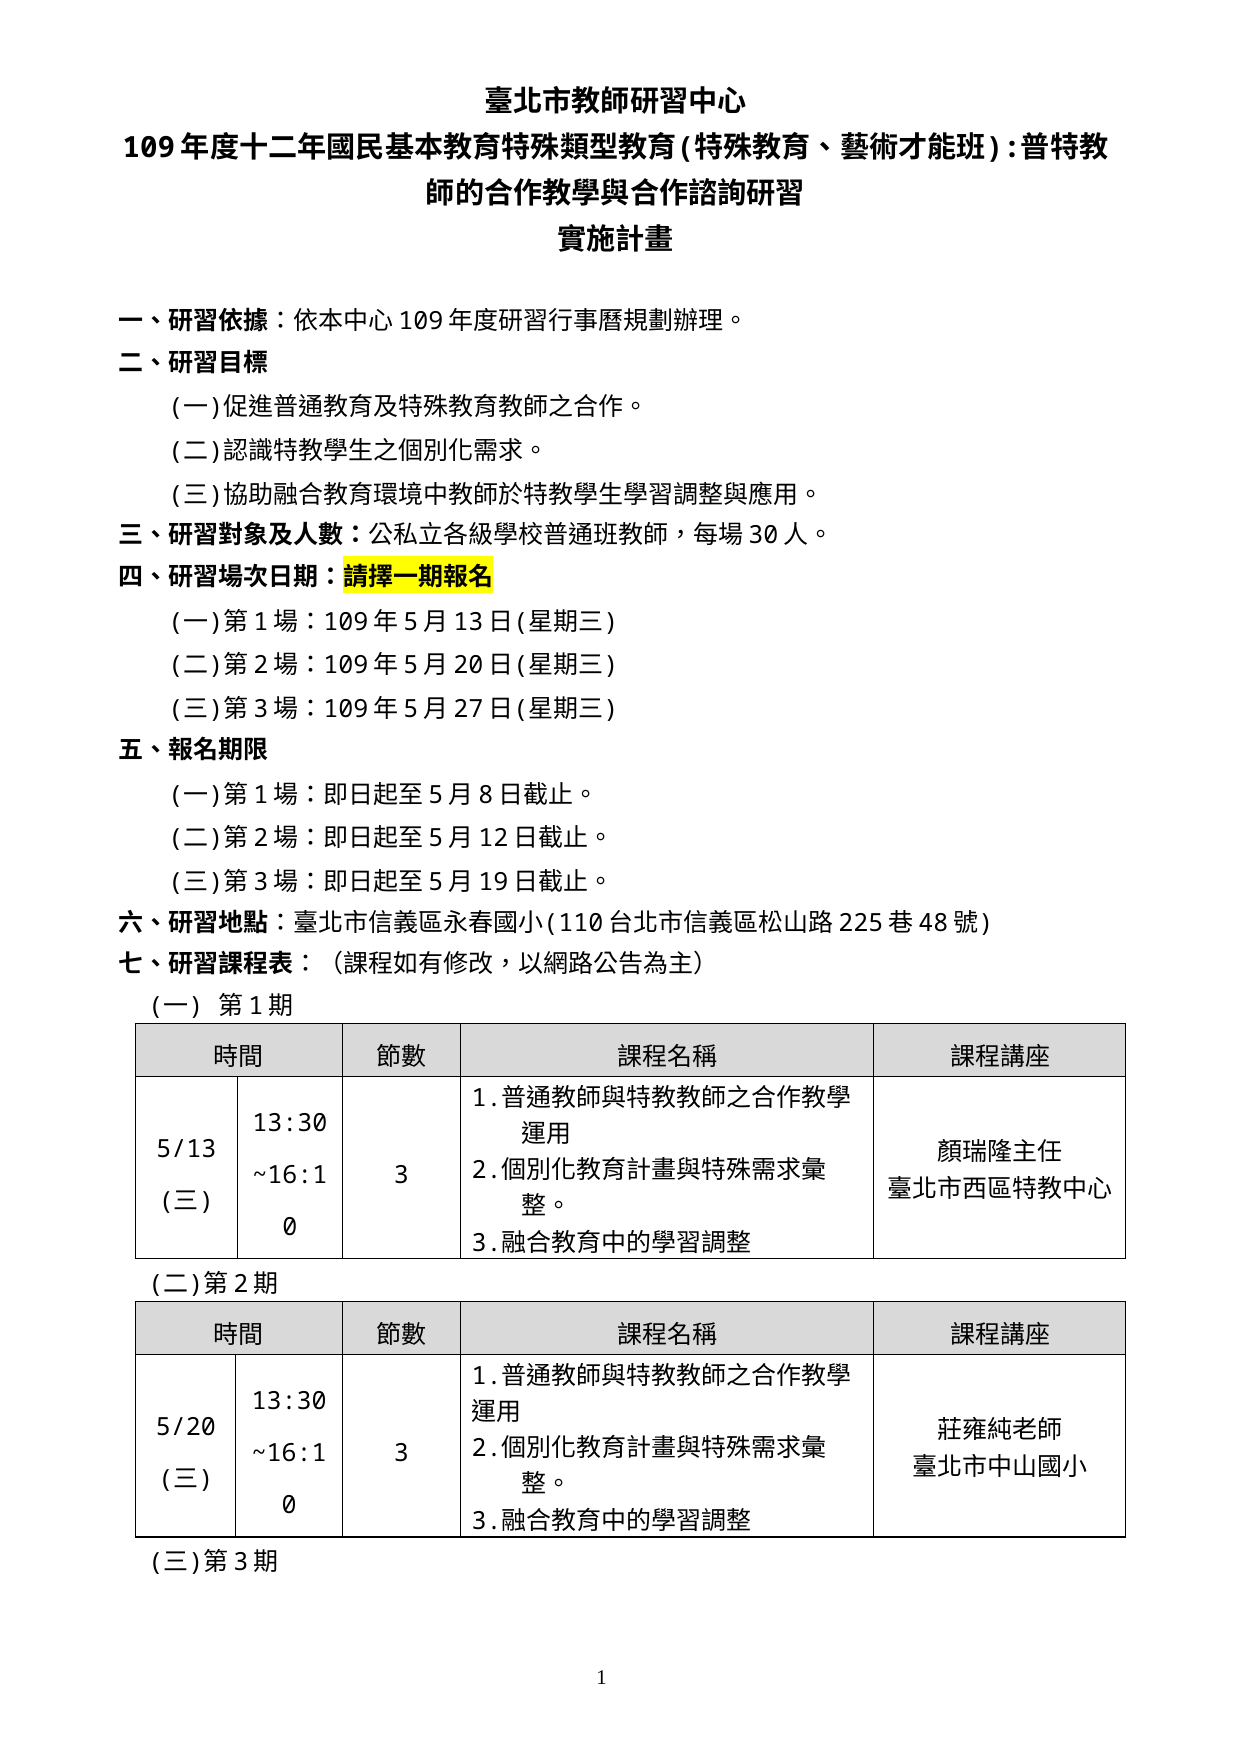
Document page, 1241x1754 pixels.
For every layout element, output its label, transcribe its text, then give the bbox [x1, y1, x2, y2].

list 第1場：109年5月13日(星期三) [168, 594, 1122, 637]
text 五、報名期限 [118, 725, 1122, 767]
table_header 課程講座 [874, 1302, 1125, 1354]
table_cell 5/13 (三) [136, 1077, 237, 1258]
list 第2場：即日起至5月12日截止。 [168, 810, 1122, 854]
list 第3場：即日起至5月19日截止。 [168, 854, 1122, 898]
list 第2場：109年5月20日(星期三) [168, 637, 1122, 681]
table_header 節數 [343, 1024, 460, 1076]
table_cell 5/20 (三) [136, 1355, 235, 1536]
text 臺北市教師研習中心 [118, 75, 1112, 121]
text (一) 第1期 [118, 981, 1122, 1023]
table_cell 3 [343, 1077, 460, 1258]
table_cell 莊雍純老師 臺北市中山國小 [874, 1355, 1125, 1536]
text 109年度十二年國民基本教育特殊類型教育(特殊教育、藝術才能班):普特教師的合作教學與合作諮詢研習 [118, 121, 1112, 212]
list 認識特教學生之個別化需求。 [168, 423, 1122, 467]
text (二)第2期 [118, 1259, 1122, 1301]
table_header 節數 [343, 1302, 460, 1354]
list 促進普通教育及特殊教育教師之合作。 [168, 379, 1122, 423]
text 實施計畫 [118, 212, 1112, 258]
text 四、研習場次日期：請擇一期報名 [118, 552, 1122, 594]
table_header 課程講座 [874, 1024, 1125, 1076]
list 第3場：109年5月27日(星期三) [168, 681, 1122, 725]
text 一、研習依據：依本中心109年度研習行事曆規劃辦理。 [118, 304, 1122, 335]
list 協助融合教育環境中教師於特教學生學習調整與應用。 [168, 467, 1122, 510]
table_header 課程名稱 [461, 1024, 873, 1076]
table_cell 13:30~16:10 [238, 1077, 342, 1258]
table_header 時間 [136, 1024, 342, 1076]
text 三、研習對象及人數：公私立各級學校普通班教師，每場30人。 [118, 510, 1122, 552]
table_cell 13:30~16:10 [236, 1355, 342, 1536]
table_cell 顏瑞隆主任 臺北市西區特教中心 [874, 1077, 1125, 1258]
table_header 課程名稱 [461, 1302, 873, 1354]
table_cell 3 [343, 1355, 460, 1536]
table_cell 普通教師與特教教師之合作教學運用 個別化教育計畫與特殊需求彙整。 融合教育中的學習調整 [461, 1077, 873, 1258]
table_cell 普通教師與特教教師之合作教學運用 個別化教育計畫與特殊需求彙整。 融合教育中的學習調整 [461, 1355, 873, 1536]
list 研習目標 [118, 335, 1122, 379]
table_header 時間 [136, 1302, 342, 1354]
text 六、研習地點：臺北市信義區永春國小(110台北市信義區松山路225巷48號) [118, 898, 1122, 939]
list 第1場：即日起至5月8日截止。 [168, 767, 1122, 810]
text (三)第3期 [118, 1537, 1122, 1579]
text 七、研習課程表：（課程如有修改，以網路公告為主） [118, 939, 1122, 981]
